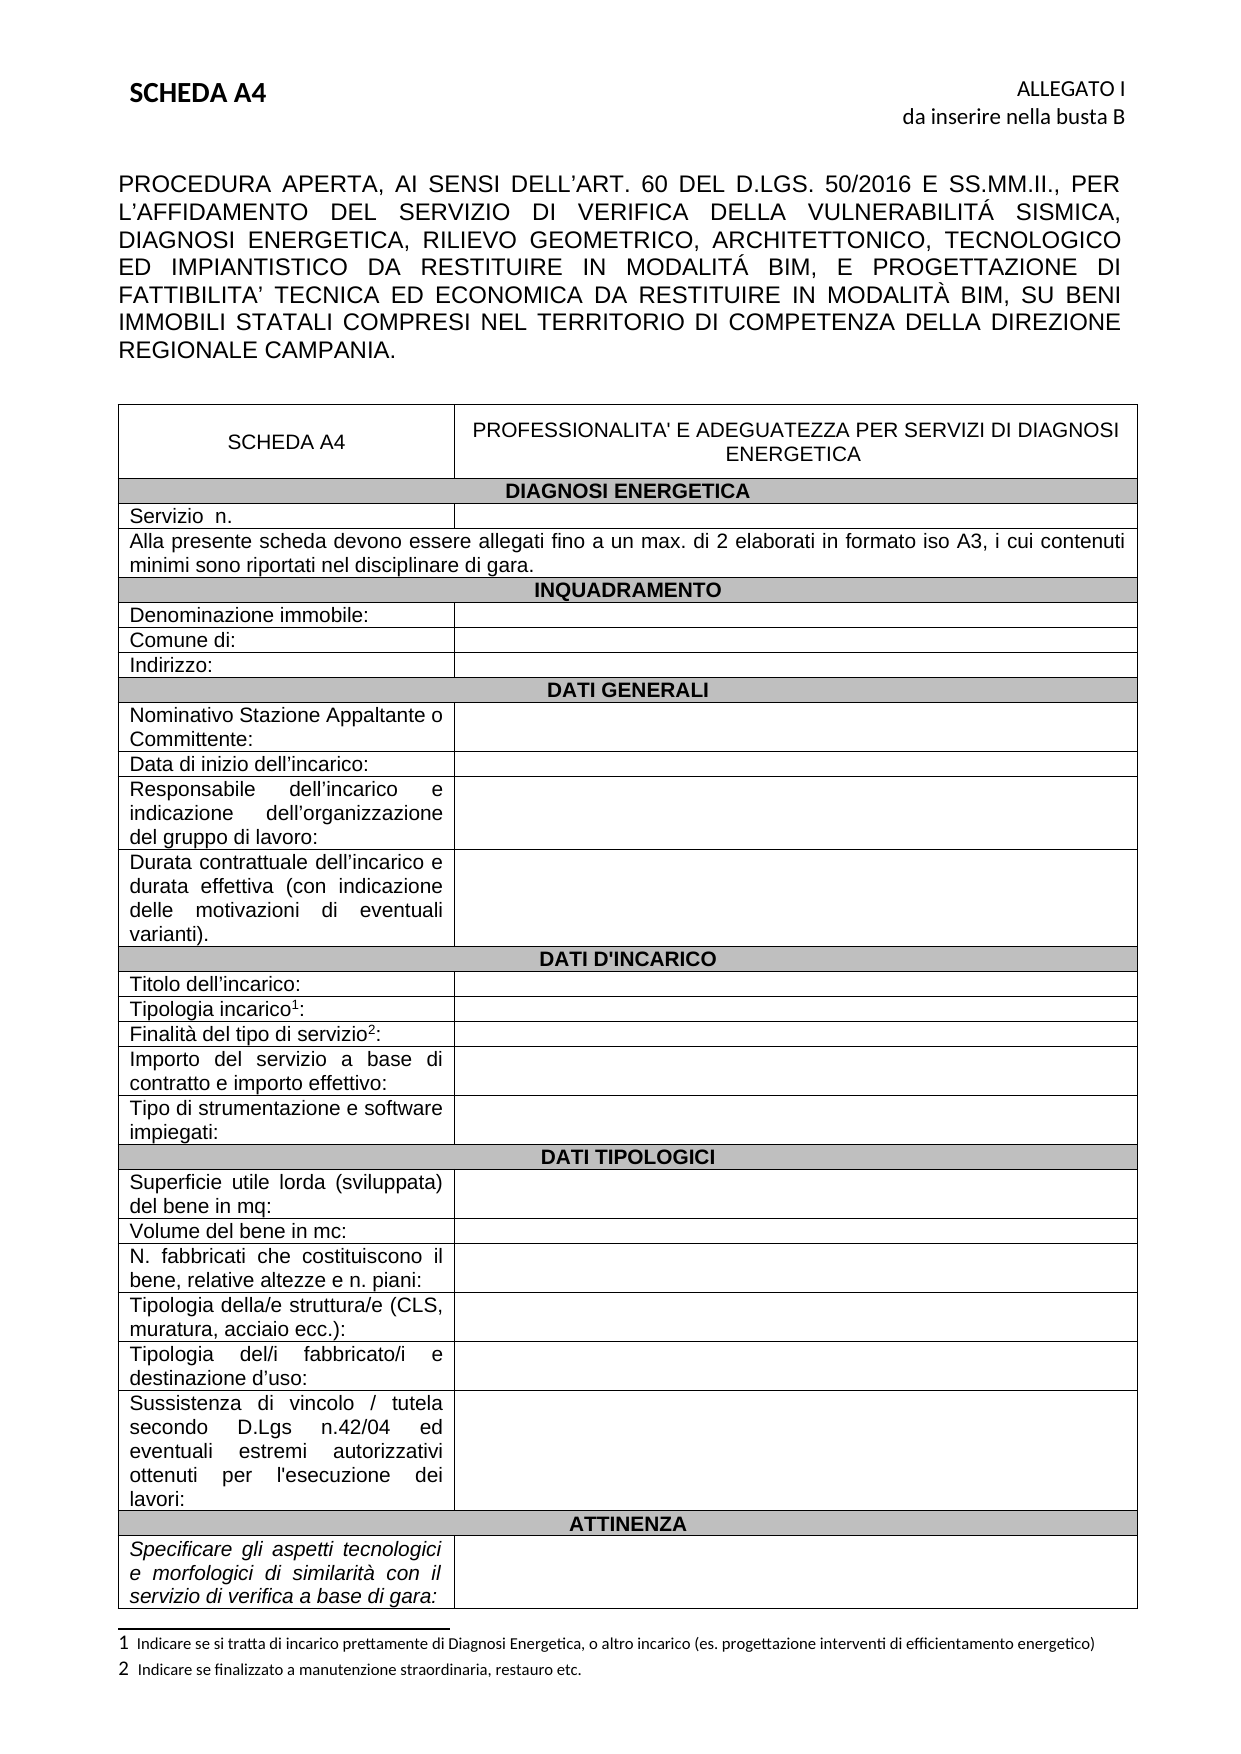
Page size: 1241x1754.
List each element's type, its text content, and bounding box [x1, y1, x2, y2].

table_cell [455, 653, 1137, 677]
table_cell Servizio n. [119, 504, 454, 528]
table_cell DATI GENERALI [119, 678, 1137, 702]
table_header PROFESSIONALITA' E ADEGUATEZZA PER SERVIZI DI DIAGNOSI ENERGETICA [455, 405, 1137, 478]
table_cell [455, 1096, 1137, 1144]
table_cell [455, 703, 1137, 751]
table_cell Importo del servizio a base di contratto e importo effettivo: [119, 1047, 454, 1095]
table_cell Volume del bene in mc: [119, 1219, 454, 1243]
table_cell Comune di: [119, 628, 454, 652]
table_cell Alla presente scheda devono essere allegati fino a un max. di 2 elaborati in formato iso A3, i cui contenuti minimi sono riportati nel disciplinare di gara. [119, 529, 1137, 577]
table_cell Sussistenza di vincolo / tutela secondo D.Lgs n.42/04 ed eventuali estremi autorizzativi ottenuti per l'esecuzione dei lavori: [119, 1391, 454, 1510]
table_cell Responsabile dell’incarico e indicazione dell’organizzazione del gruppo di lavoro: [119, 777, 454, 849]
table_cell [455, 850, 1137, 946]
table_cell Superficie utile lorda (sviluppata) del bene in mq: [119, 1170, 454, 1218]
table_cell [455, 1536, 1137, 1608]
table_cell [455, 603, 1137, 627]
table_cell [455, 997, 1137, 1021]
table_header SCHEDA A4 [119, 405, 454, 478]
table_cell [455, 1219, 1137, 1243]
table_cell Finalità del tipo di servizio: [119, 1022, 454, 1046]
table_cell Specificare gli aspetti tecnologici e morfologici di similarità con il servizio di verifica a base di gara: [119, 1536, 454, 1608]
table_cell DIAGNOSI ENERGETICA [119, 479, 1137, 503]
table_cell DATI TIPOLOGICI [119, 1145, 1137, 1169]
table_cell [455, 1293, 1137, 1341]
table_cell Tipologia del/i fabbricato/i e destinazione d’uso: [119, 1342, 454, 1389]
table_cell Titolo dell’incarico: [119, 972, 454, 996]
table_cell ATTINENZA [119, 1511, 1137, 1535]
table_cell INQUADRAMENTO [119, 578, 1137, 602]
table_cell [455, 1391, 1137, 1510]
table_cell Tipo di strumentazione e software impiegati: [119, 1096, 454, 1144]
table_cell [455, 972, 1137, 996]
table_cell Tipologia della/e struttura/e (CLS, muratura, acciaio ecc.): [119, 1293, 454, 1341]
table_cell DATI D'INCARICO [119, 947, 1137, 971]
table_cell [455, 1244, 1137, 1292]
table_cell [455, 752, 1137, 776]
table_cell Durata contrattuale dell’incarico e durata effettiva (con indicazione delle motivazioni di eventuali varianti). [119, 850, 454, 946]
table_cell Denominazione immobile: [119, 603, 454, 627]
table_cell Indirizzo: [119, 653, 454, 677]
table_cell [455, 628, 1137, 652]
table_cell [455, 777, 1137, 849]
table_cell [455, 1047, 1137, 1095]
table_cell [455, 1022, 1137, 1046]
table_cell [455, 1342, 1137, 1389]
table_cell Tipologia incarico: [119, 997, 454, 1021]
table_cell [455, 504, 1137, 528]
table_cell Nominativo Stazione Appaltante o Committente: [119, 703, 454, 751]
table_cell Data di inizio dell’incarico: [119, 752, 454, 776]
table_cell N. fabbricati che costituiscono il bene, relative altezze e n. piani: [119, 1244, 454, 1292]
table_cell [455, 1170, 1137, 1218]
